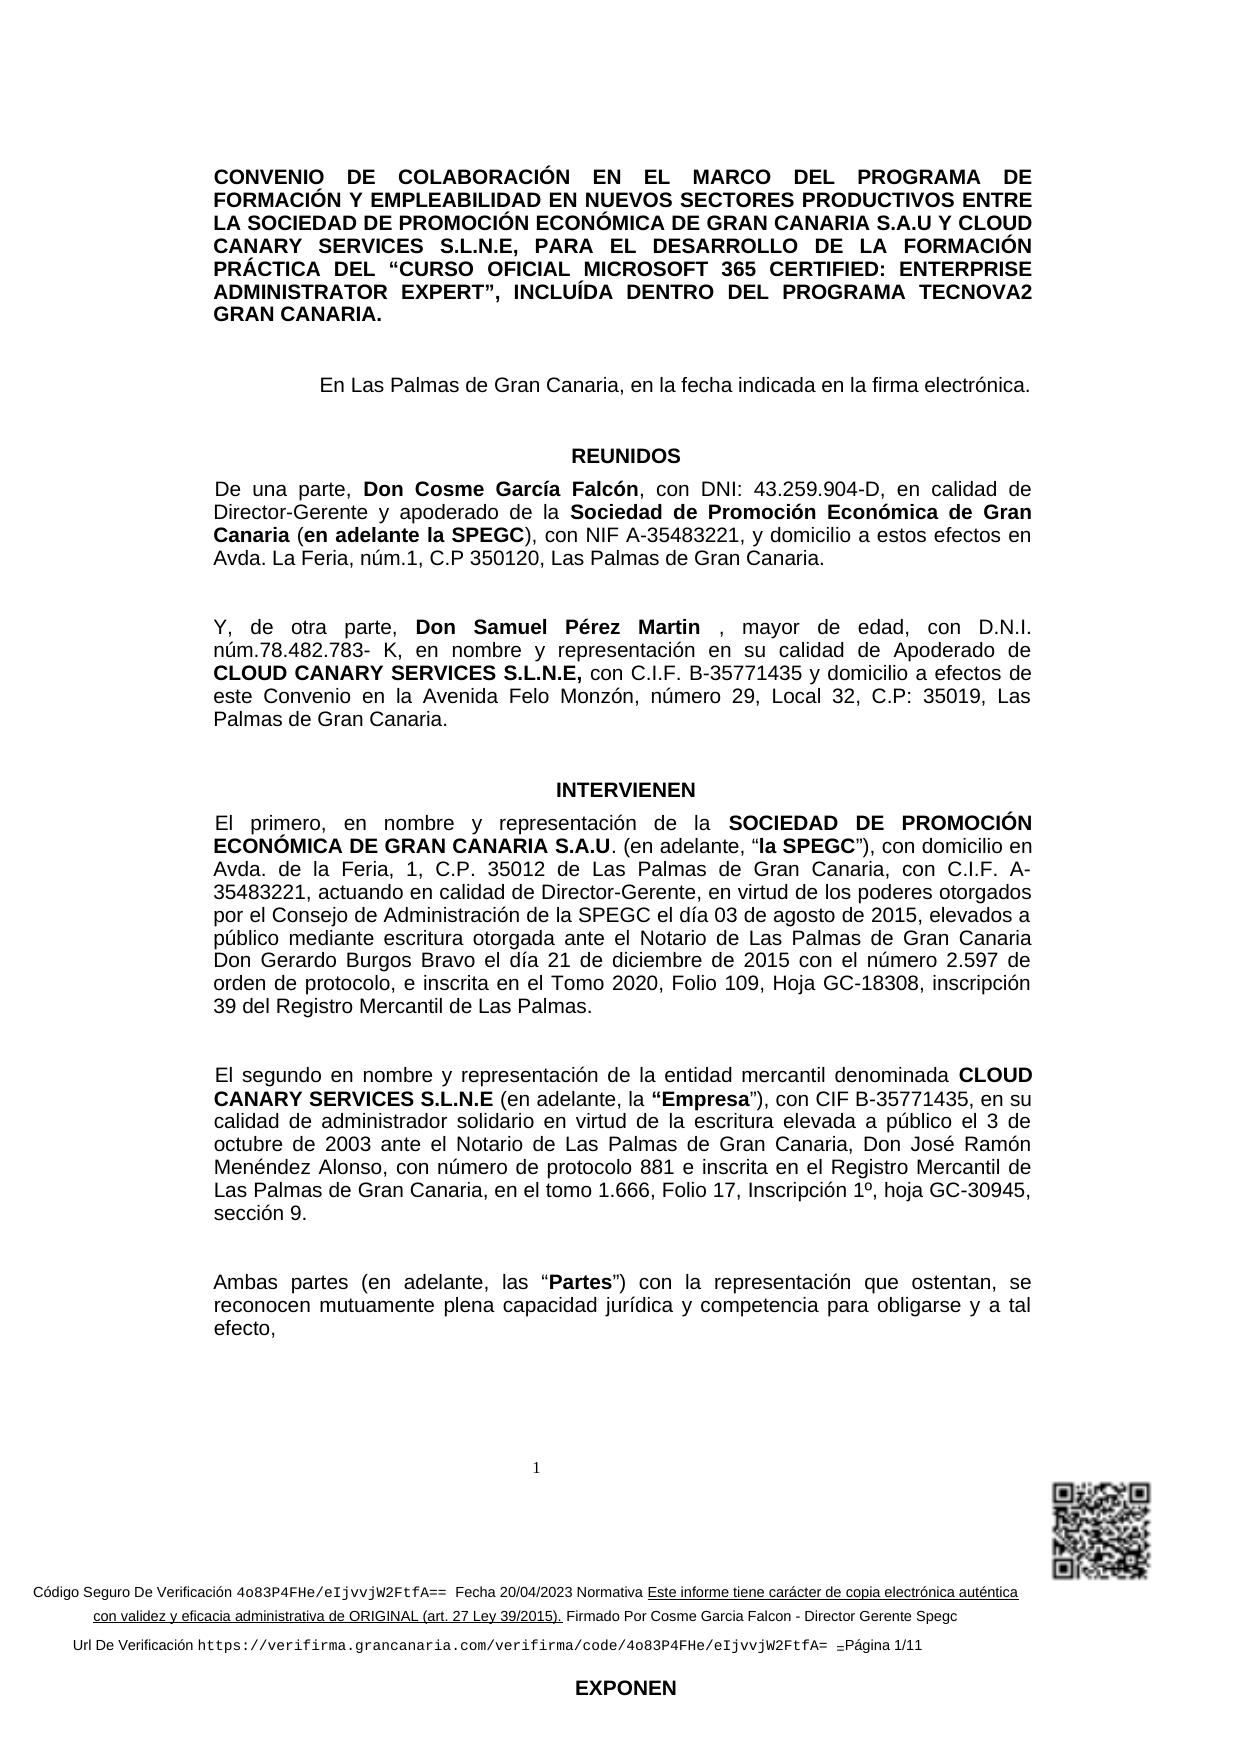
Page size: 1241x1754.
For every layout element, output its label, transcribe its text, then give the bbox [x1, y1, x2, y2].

text 1 [33, 1458, 1219, 1477]
text INTERVIENEN [33, 777, 1219, 801]
text De una parte, Don Cosme García Falcón, con DNI: 43.259.904-D, en calidad de Director-Gerente y apoderado de la Sociedad de Promoción Económica de Gran Canaria (en adelante la SPEGC), con NIF A-35483221, y domicilio a estos efectos en Avda. La Feria, núm.1, C.P 350120, Las Palmas de Gran Canaria. [213, 478, 1032, 569]
text Y, de otra parte, Don Samuel Pérez Martin , mayor de edad, con D.N.I. núm.78.482.783- K, en nombre y representación en su calidad de Apoderado de CLOUD CANARY SERVICES S.L.N.E, con C.I.F. B-35771435 y domicilio a efectos de este Convenio en la Avenida Felo Monzón, número 29, Local 32, C.P: 35019, Las Palmas de Gran Canaria. [213, 616, 1032, 730]
text El primero, en nombre y representación de la SOCIEDAD DE PROMOCIÓN ECONÓMICA DE GRAN CANARIA S.A.U. (en adelante, “la SPEGC”), con domicilio en Avda. de la Feria, 1, C.P. 35012 de Las Palmas de Gran Canaria, con C.I.F. A-35483221, actuando en calidad de Director-Gerente, en virtud de los poderes otorgados por el Consejo de Administración de la SPEGC el día 03 de agosto de 2015, elevados a público mediante escritura otorgada ante el Notario de Las Palmas de Gran Canaria Don Gerardo Burgos Bravo el día 21 de diciembre de 2015 con el número 2.597 de orden de protocolo, e inscrita en el Tomo 2020, Folio 109, Hoja GC-18308, inscripción 39 del Registro Mercantil de Las Palmas. [213, 812, 1033, 1018]
text El segundo en nombre y representación de la entidad mercantil denominada CLOUD CANARY SERVICES S.L.N.E (en adelante, la “Empresa”), con CIF B-35771435, en su calidad de administrador solidario en virtud de la escritura elevada a público el 3 de octubre de 2003 ante el Notario de Las Palmas de Gran Canaria, Don José Ramón Menéndez Alonso, con número de protocolo 881 e inscrita en el Registro Mercantil de Las Palmas de Gran Canaria, en el tomo 1.666, Folio 17, Inscripción 1º, hoja GC-30945, sección 9. [213, 1065, 1033, 1224]
text Url De Verificación https://verifirma.grancanaria.com/verifirma/code/4o83P4FHe/eIjvvjW2FtfA= =Página 1/11 [73, 1630, 1053, 1657]
text CONVENIO DE COLABORACIÓN EN EL MARCO DEL PROGRAMA DE FORMACIÓN Y EMPLEABILIDAD EN NUEVOS SECTORES PRODUCTIVOS ENTRE LA SOCIEDAD DE PROMOCIÓN ECONÓMICA DE GRAN CANARIA S.A.U Y CLOUD CANARY SERVICES S.L.N.E, PARA EL DESARROLLO DE LA FORMACIÓN PRÁCTICA DEL “CURSO OFICIAL MICROSOFT 365 CERTIFIED: ENTERPRISE ADMINISTRATOR EXPERT”, INCLUÍDA DENTRO DEL PROGRAMA TECNOVA2 GRAN CANARIA. [213, 167, 1033, 326]
text EXPONEN [33, 1675, 1219, 1699]
text REUNIDOS [33, 443, 1219, 467]
text Código Seguro De Verificación 4o83P4FHe/eIjvvjW2FtfA== Fecha 20/04/2023 Normativa Este informe tiene carácter de copia electrónica auténtica con validez y eficacia administrativa de ORIGINAL (art. 27 Ley 39/2015). Firmado Por Cosme Garcia Falcon - Director Gerente Spegc [33, 1584, 1088, 1624]
text Ambas partes (en adelante, las “Partes”) con la representación que ostentan, se reconocen mutuamente plena capacidad jurídica y competencia para obligarse y a tal efecto, [213, 1271, 1032, 1340]
text En Las Palmas de Gran Canaria, en la fecha indicada en la firma electrónica. [33, 373, 1031, 397]
picture [1042, 1472, 1162, 1591]
